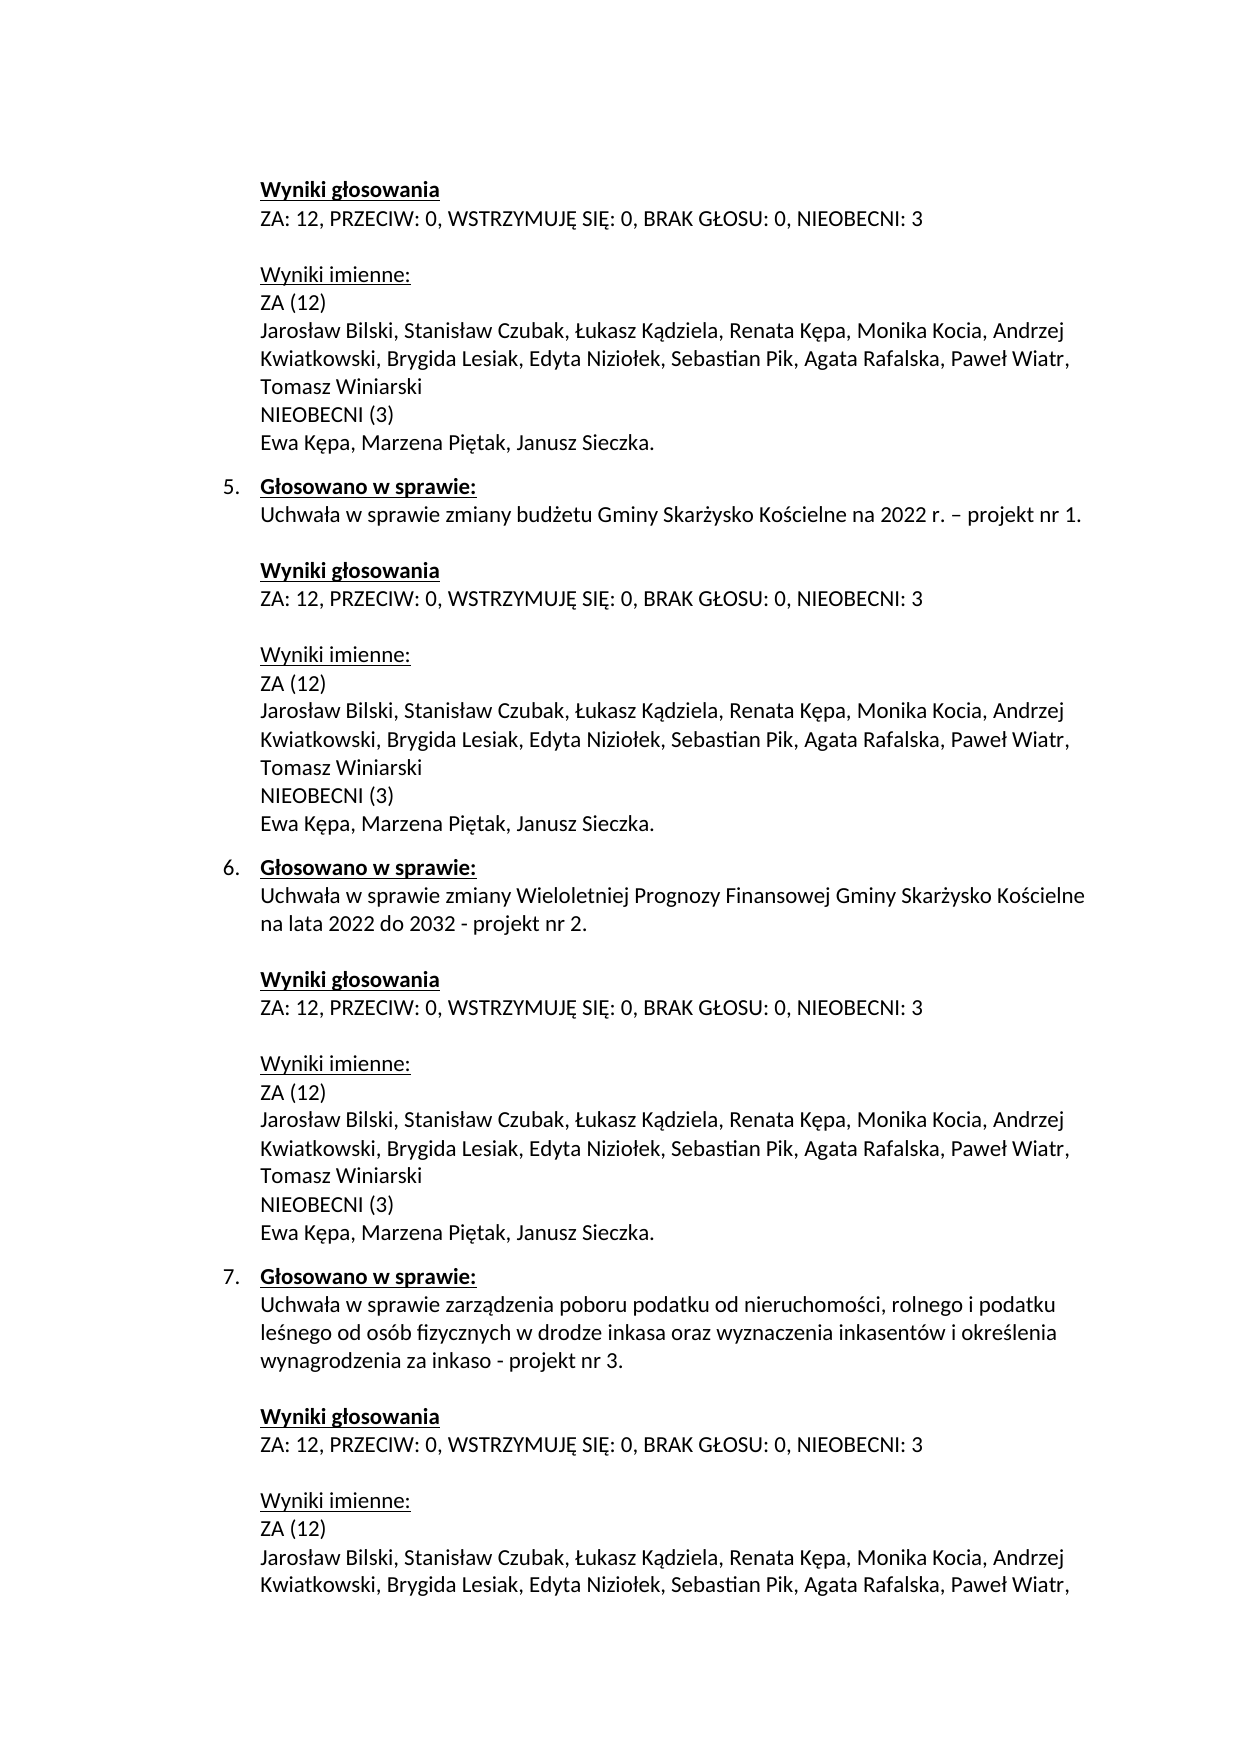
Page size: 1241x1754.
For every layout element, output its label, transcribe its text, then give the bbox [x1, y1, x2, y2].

list Głosowano w sprawie: Uchwała w sprawie zmiany budżetu Gminy Skarżysko Kościelne na 2022 r. – projekt nr 1. Wyniki głosowania ZA: 12, PRZECIW: 0, WSTRZYMUJĘ SIĘ: 0, BRAK GŁOSU: 0, NIEOBECNI: 3 Wyniki imienne: ZA (12) Jarosław Bilski, Stanisław Czubak, Łukasz Kądziela, Renata Kępa, Monika Kocia, Andrzej Kwiatkowski, Brygida Lesiak, Edyta Niziołek, Sebastian Pik, Agata Rafalska, Paweł Wiatr, Tomasz Winiarski NIEOBECNI (3) Ewa Kępa, Marzena Piętak, Janusz Sieczka. [223, 472, 1093, 837]
list Głosowano w sprawie: Uchwała w sprawie zarządzenia poboru podatku od nieruchomości, rolnego i podatku leśnego od osób fizycznych w drodze inkasa oraz wyznaczenia inkasentów i określenia wynagrodzenia za inkaso - projekt nr 3. Wyniki głosowania ZA: 12, PRZECIW: 0, WSTRZYMUJĘ SIĘ: 0, BRAK GŁOSU: 0, NIEOBECNI: 3 Wyniki imienne: ZA (12) Jarosław Bilski, Stanisław Czubak, Łukasz Kądziela, Renata Kępa, Monika Kocia, Andrzej Kwiatkowski, Brygida Lesiak, Edyta Niziołek, Sebastian Pik, Agata Rafalska, Paweł Wiatr, [223, 1262, 1093, 1599]
list Wyniki głosowania ZA: 12, PRZECIW: 0, WSTRZYMUJĘ SIĘ: 0, BRAK GŁOSU: 0, NIEOBECNI: 3 Wyniki imienne: ZA (12) Jarosław Bilski, Stanisław Czubak, Łukasz Kądziela, Renata Kępa, Monika Kocia, Andrzej Kwiatkowski, Brygida Lesiak, Edyta Niziołek, Sebastian Pik, Agata Rafalska, Paweł Wiatr, Tomasz Winiarski NIEOBECNI (3) Ewa Kępa, Marzena Piętak, Janusz Sieczka. [223, 148, 1093, 456]
list Głosowano w sprawie: Uchwała w sprawie zmiany Wieloletniej Prognozy Finansowej Gminy Skarżysko Kościelne na lata 2022 do 2032 - projekt nr 2. Wyniki głosowania ZA: 12, PRZECIW: 0, WSTRZYMUJĘ SIĘ: 0, BRAK GŁOSU: 0, NIEOBECNI: 3 Wyniki imienne: ZA (12) Jarosław Bilski, Stanisław Czubak, Łukasz Kądziela, Renata Kępa, Monika Kocia, Andrzej Kwiatkowski, Brygida Lesiak, Edyta Niziołek, Sebastian Pik, Agata Rafalska, Paweł Wiatr, Tomasz Winiarski NIEOBECNI (3) Ewa Kępa, Marzena Piętak, Janusz Sieczka. [223, 853, 1093, 1246]
